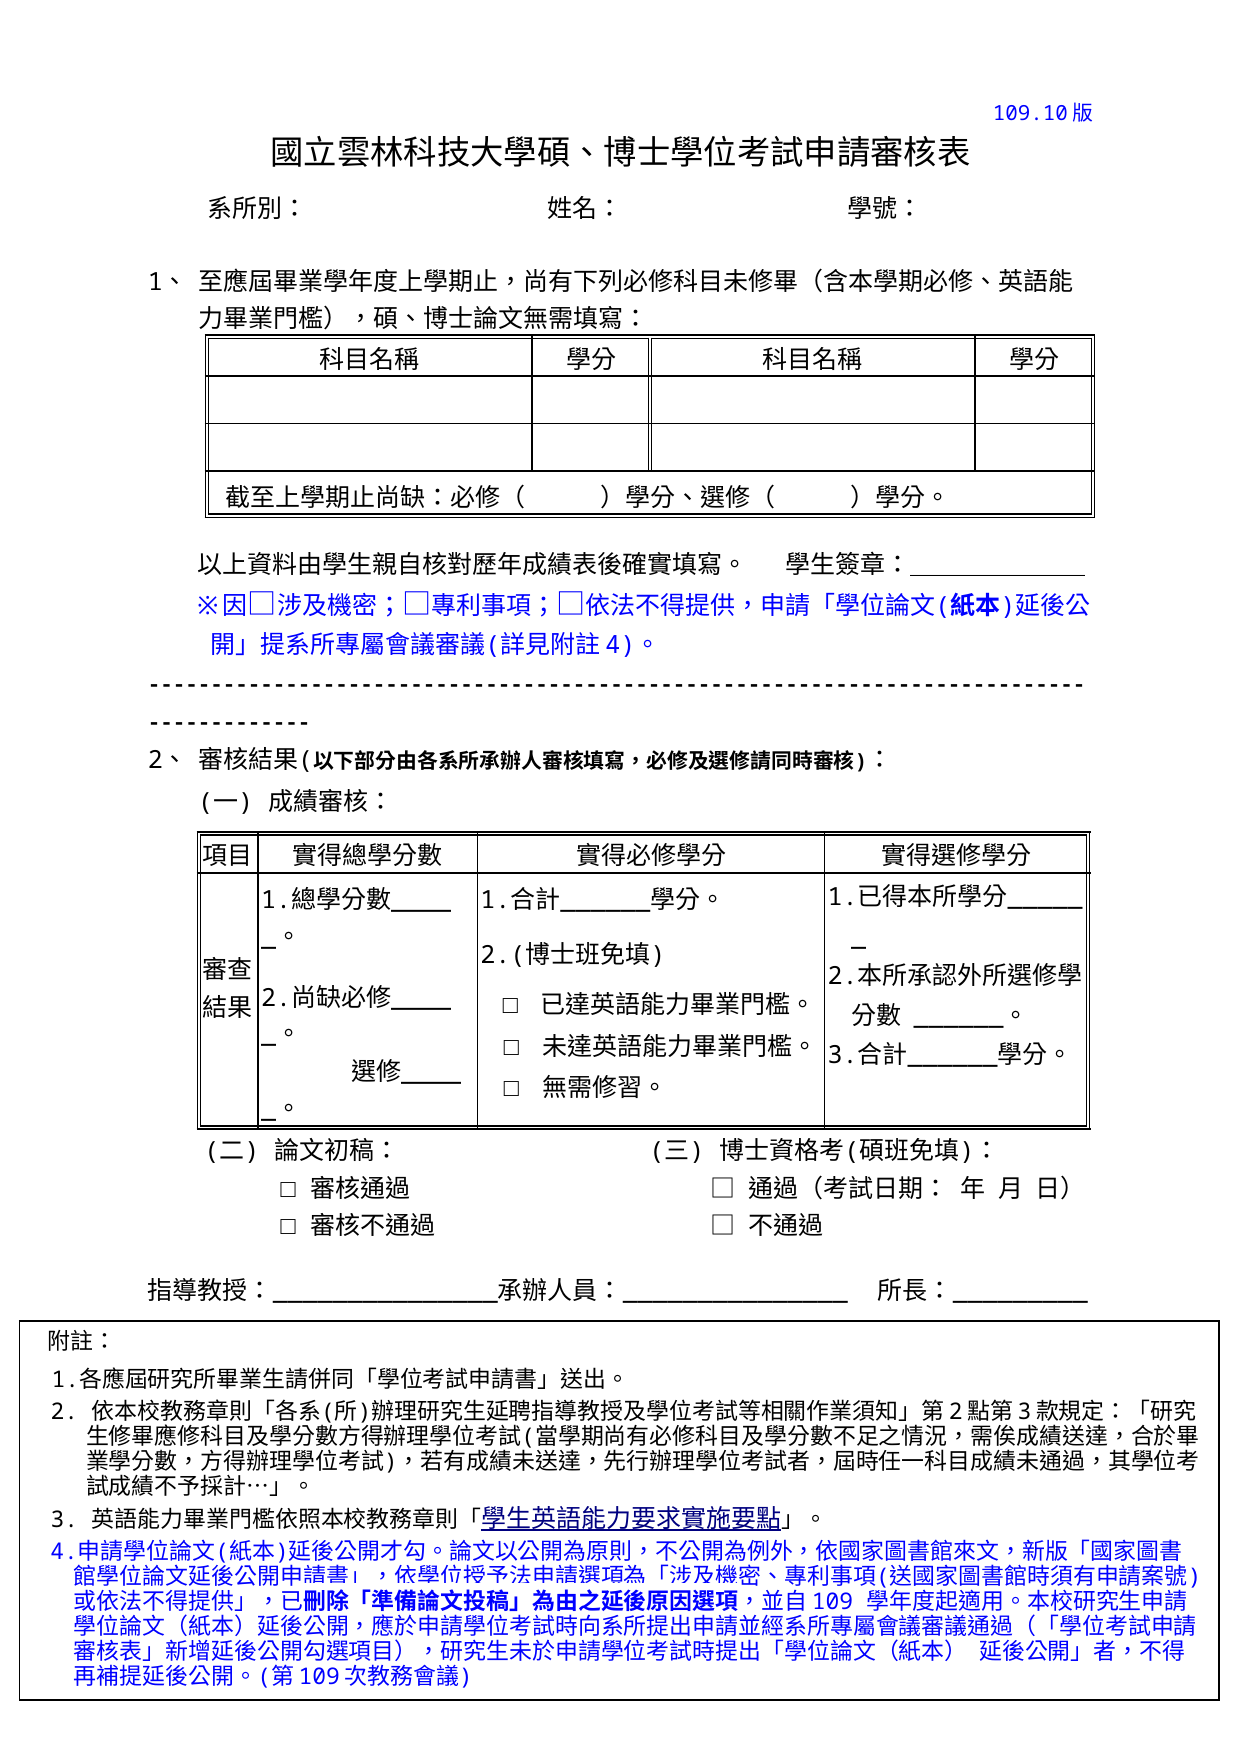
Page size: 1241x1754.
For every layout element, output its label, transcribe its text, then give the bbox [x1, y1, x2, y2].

list 至應屆畢業學年度上學期止，尚有下列必修科目未修畢（含本學期必修、英語能力畢業門檻），碩、博士論文無需填寫： [148, 262, 1092, 334]
table_header 實得必修學分 [478, 836, 824, 872]
table_cell 截至上學期止尚缺：必修（ ）學分、選修（ ）學分。 [209, 472, 1091, 513]
table_cell 1.合計______學分。 2.(博士班免填) 已達英語能力畢業門檻。 未達英語能力畢業門檻。 無需修習。 [478, 874, 824, 1125]
text 系所別： 姓名： 學號： [148, 187, 1092, 224]
text 3. 英語能力畢業門檻依照本校教務章則「學生英語能力要求實施要點」。 [50, 1507, 1203, 1532]
table_cell 1.已得本所學分______ 2.本所承認外所選修學分數 ______。 3.合計______學分。 [825, 874, 1086, 1125]
table_cell 1.總學分數_____。 2.尚缺必修_____。 選修_____。 [259, 874, 477, 1125]
text 指導教授：_______________承辦人員：_______________ 所長：________­_ [148, 1269, 1092, 1307]
text □ 審核不通過 □ 不通過 [235, 1204, 1092, 1242]
text 4.申請學位論文(紙本)延後公開才勾。論文以公開為原則，不公開為例外，依國家圖書館來文，新版「國家圖書館學位論文延後公開申請書」，依學位授予法申請選項為「涉及機密、專利事項(送國家圖書館時須有申請案號)或依法不得提供」，已刪除「準備論文投稿」為由之延後原因選項，並自109 學年度起適用。本校研究生申請學位論文（紙本）延後公開，應於申請學位考試時向系所提出申請並經系所專屬會議審議通過（「學位考試申請審核表」新增延後公開勾選項目），研究生未於申請學位考試時提出「學位論文（紙本） 延後公開」者，不得再補提延後公開。(第109次教務會議) [50, 1539, 1203, 1689]
list 審核結果(以下部分由各系所承辦人審核填寫，必修及選修請同時審核)： [148, 735, 1092, 777]
text [20, 1322, 1218, 1699]
table_header 學分 [976, 339, 1091, 375]
table_cell 審查 結果 [201, 874, 257, 1125]
text ※因□涉及機密；□專利事項；□依法不得提供，申請「學位論文(紙本)延後公開」提系所專屬會議審議(詳見附註4)。 [148, 581, 1092, 660]
table_cell [976, 424, 1091, 470]
text (一) 成績審核： [198, 777, 1092, 819]
table_header 學分 [533, 339, 648, 375]
table_header 實得選修學分 [825, 836, 1086, 872]
text ---------------------------------------------------------------------­­­------------------- [148, 660, 1092, 735]
table_cell [533, 424, 648, 470]
table_header 項目 [201, 836, 257, 872]
text 國立雲林科技大學碩、博士學位考試申請審核表 [148, 126, 1092, 174]
text 2. 依本校教務章則「各系(所)辦理研究生延聘指導教授及學位考試等相關作業須知」第2點第3款規定：「研究生修畢應修科目及學分數方得辦理學位考試(當學期尚有必修科目及學分數不足之情況，需俟成績送達，合於畢業學分數，方得辦理學位考試)，若有成績未送達，先行辦理學位考試者，屆時任一科目成績未通過，其學位考試成績不予採計…」。 [50, 1399, 1203, 1499]
table_cell [976, 377, 1091, 423]
text 附註： [48, 1329, 1203, 1354]
table_cell [652, 377, 974, 423]
table_cell [533, 377, 648, 423]
table_header 科目名稱 [652, 339, 974, 375]
text 1.各應屆研究所畢業生請併同「學位考試申請書」送出。 [51, 1367, 1203, 1392]
table_header 實得總學分數 [259, 836, 477, 872]
text (二) 論文初稿： (三) 博士資格考(碩班免填)： [204, 1129, 1092, 1167]
table_cell [209, 377, 531, 423]
table_cell [652, 424, 974, 470]
text 以上資料由學生親自核對歷年成績表後確實填寫。 學生簽章：＿＿＿＿＿＿＿ [198, 543, 1092, 581]
table_header 科目名稱 [209, 339, 531, 375]
text □ 審核通過 □ 通過（考試日期： 年 月 日） [235, 1167, 1092, 1204]
table_cell [209, 424, 531, 470]
